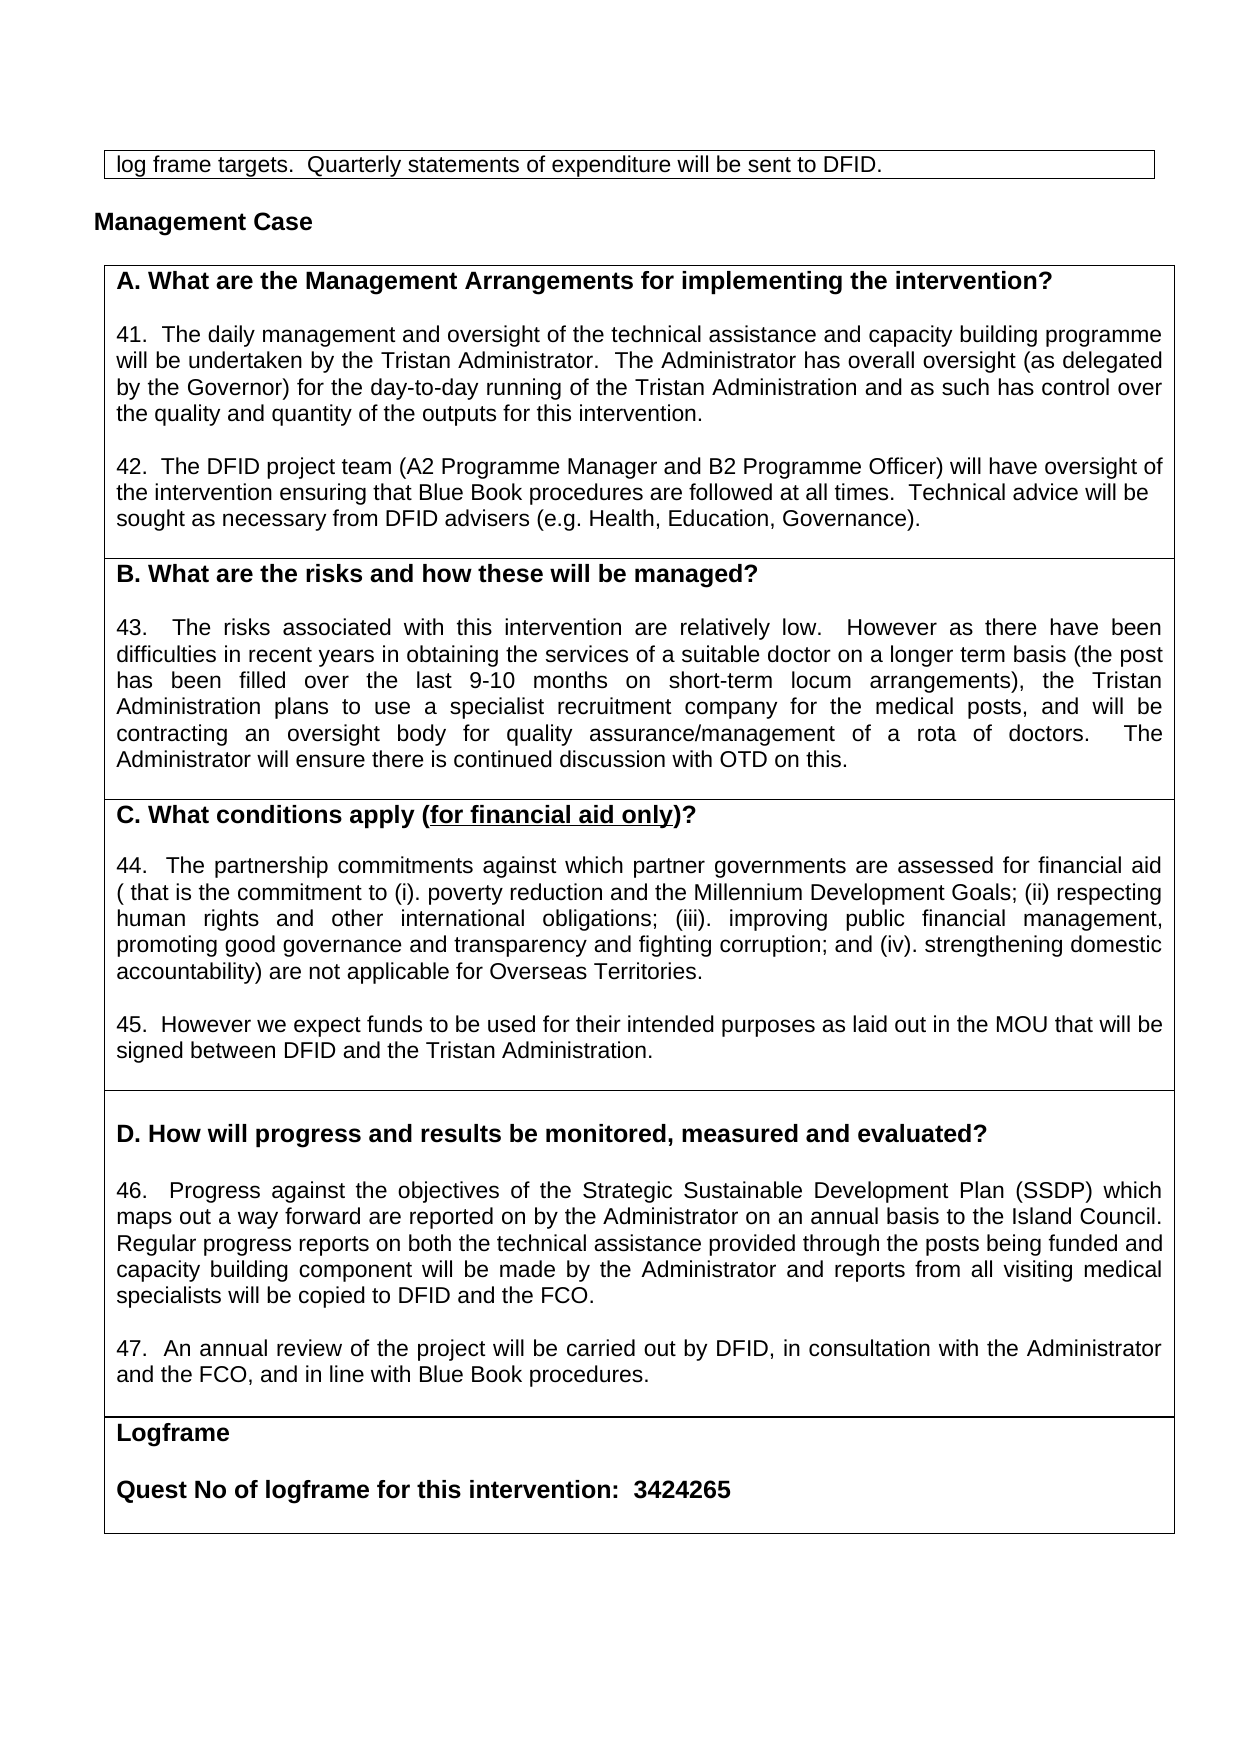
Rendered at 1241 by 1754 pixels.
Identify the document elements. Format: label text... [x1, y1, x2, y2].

table_cell D. How will progress and results be monitored, measured and evaluated? 46. Progress against the objectives of the Strategic Sustainable Development Plan (SSDP) which maps out a way forward are reported on by the Administrator on an annual basis to the Island Council. Regular progress reports on both the technical assistance provided through the posts being funded and capacity building component will be made by the Administrator and reports from all visiting medical specialists will be copied to DFID and the FCO. 47. An annual review of the project will be carried out by DFID, in consultation with the Administrator and the FCO, and in line with Blue Book procedures. [105, 1091, 1174, 1416]
table_cell log frame targets. Quarterly statements of expenditure will be sent to DFID. [105, 151, 1154, 177]
table_cell Logframe Quest No of logframe for this intervention: 3424265 [105, 1418, 1174, 1532]
table_cell B. What are the risks and how these will be managed? 43. The risks associated with this intervention are relatively low. However as there have been difficulties in recent years in obtaining the services of a suitable doctor on a longer term basis (the post has been filled over the last 9-10 months on short-term locum arrangements), the Tristan Administration plans to use a specialist recruitment company for the medical posts, and will be contracting an oversight body for quality assurance/management of a rota of doctors. The Administrator will ensure there is continued discussion with OTD on this. [105, 559, 1174, 799]
table_cell C. What conditions apply (for financial aid only)? 44. The partnership commitments against which partner governments are assessed for financial aid ( that is the commitment to (i). poverty reduction and the Millennium Development Goals; (ii) respecting human rights and other international obligations; (iii). improving public financial management, promoting good governance and transparency and fighting corruption; and (iv). strengthening domestic accountability) are not applicable for Overseas Territories. 45. However we expect funds to be used for their intended purposes as laid out in the MOU that will be signed between DFID and the Tristan Administration. [105, 800, 1174, 1089]
text Management Case [93, 207, 1125, 236]
table_header A. What are the Management Arrangements for implementing the intervention? 41. The daily management and oversight of the technical assistance and capacity building programme will be undertaken by the Tristan Administrator. The Administrator has overall oversight (as delegated by the Governor) for the day-to-day running of the Tristan Administration and as such has control over the quality and quantity of the outputs for this intervention. 42. The DFID project team (A2 Programme Manager and B2 Programme Officer) will have oversight of the intervention ensuring that Blue Book procedures are followed at all times. Technical advice will be sought as necessary from DFID advisers (e.g. Health, Education, Governance). [105, 266, 1174, 558]
